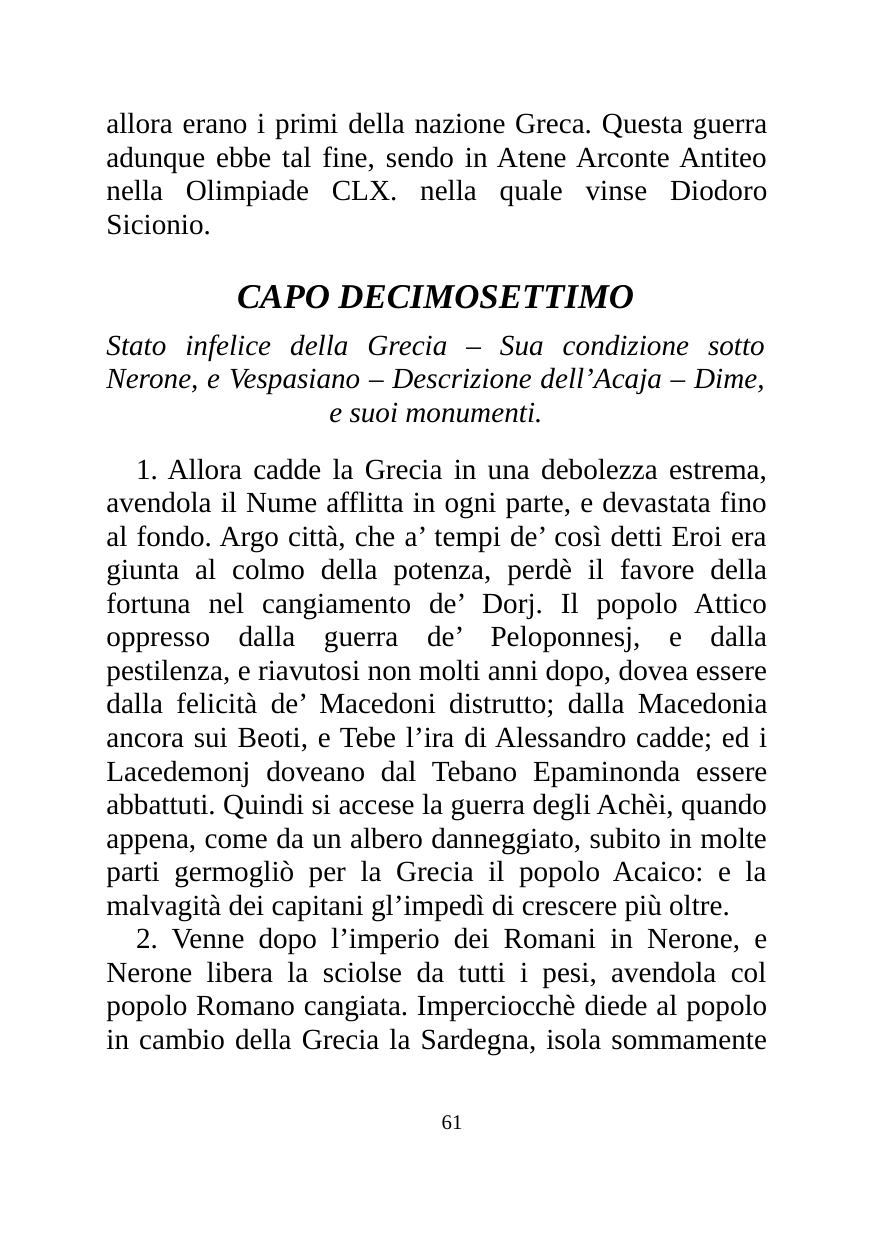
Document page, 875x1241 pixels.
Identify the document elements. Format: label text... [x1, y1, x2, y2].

subtitle CAPO DECIMOSETTIMO [106, 276, 768, 316]
text 1. Allora cadde la Grecia in una debolezza estrema, avendola il Nume afflitta in ogni parte, e devastata fino al fondo. Argo città, che a’ tempi de’ così detti Eroi era giunta al colmo della potenza, perdè il favore della fortuna nel cangiamento de’ Dorj. Il popolo Attico oppresso dalla guerra de’ Peloponnesj, e dalla pestilenza, e riavutosi non molti anni dopo, dovea essere dalla felicità de’ Macedoni distrutto; dalla Macedonia ancora sui Beoti, e Tebe l’ira di Alessandro cadde; ed i Lacedemonj doveano dal Tebano Epaminonda essere abbattuti. Quindi si accese la guerra degli Achèi, quando appena, come da un albero danneggiato, subito in molte parti germogliò per la Grecia il popolo Acaico: e la malvagità dei capitani gl’impedì di crescere più oltre. [106, 452, 768, 921]
text Stato infelice della Grecia – Sua condizione sotto Nerone, e Vespasiano – Descrizione dell’Acaja – Dime, e suoi monumenti. [106, 328, 768, 428]
text 2. Venne dopo l’imperio dei Romani in Nerone, e Nerone libera la sciolse da tutti i pesi, avendola col popolo Romano cangiata. Imperciocchè diede al popolo in cambio della Grecia la Sardegna, isola sommamente [106, 921, 768, 1056]
text allora erano i primi della nazione Greca. Questa guerra adunque ebbe tal fine, sendo in Atene Arconte Antiteo nella Olimpiade CLX. nella quale vinse Diodoro Sicionio. [106, 106, 768, 240]
